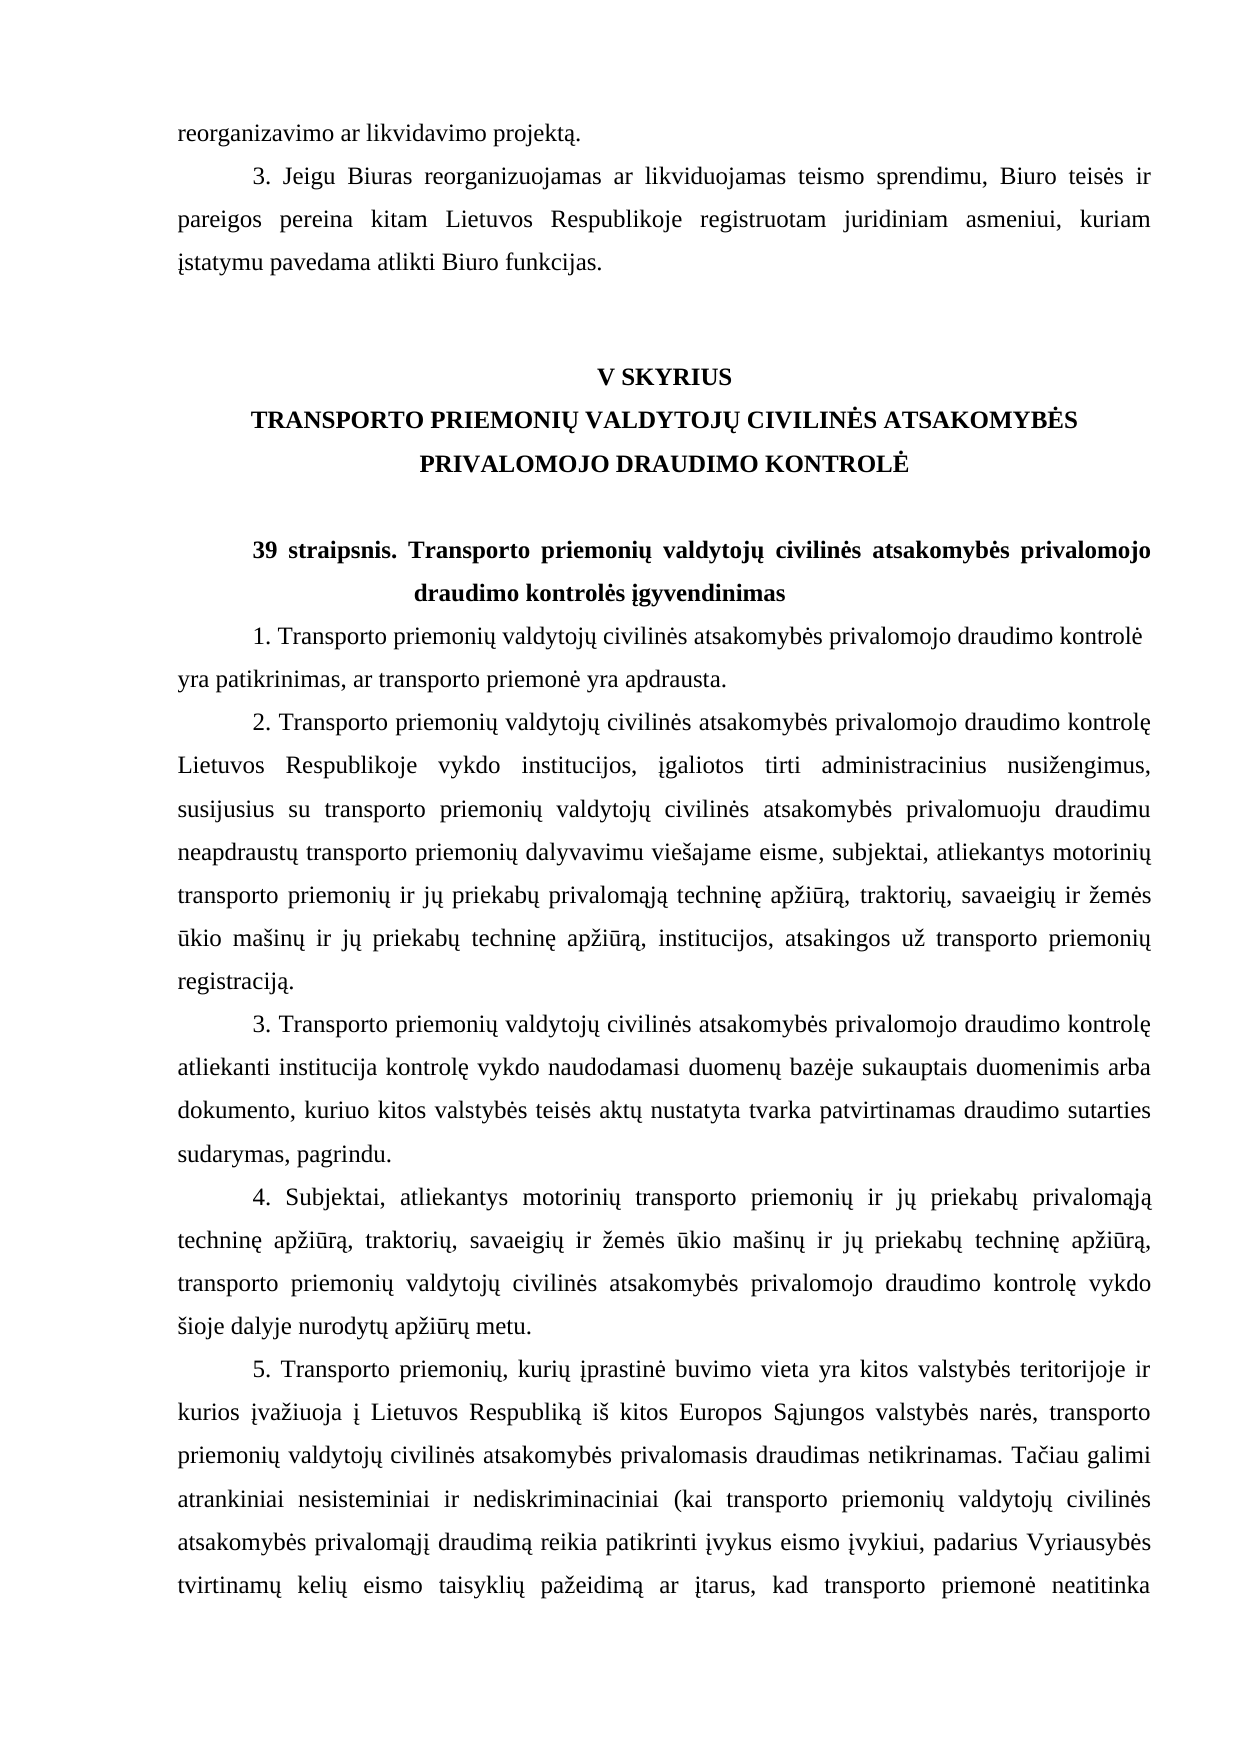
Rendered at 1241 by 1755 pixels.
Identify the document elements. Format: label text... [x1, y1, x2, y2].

text 3. Jeigu Biuras reorganizuojamas ar likviduojamas teismo sprendimu, Biuro teisės ir pareigos pereina kitam Lietuvos Respublikoje registruotam juridiniam asmeniui, kuriam įstatymu pavedama atlikti Biuro funkcijas. [177, 161, 1152, 276]
text 1. Transporto priemonių valdytojų civilinės atsakomybės privalomojo draudimo kontrolė yra patikrinimas, ar transporto priemonė yra apdrausta. [177, 621, 1152, 693]
text 5. Transporto priemonių, kurių įprastinė buvimo vieta yra kitos valstybės teritorijoje ir kurios įvažiuoja į Lietuvos Respubliką iš kitos Europos Sąjungos valstybės narės, transporto priemonių valdytojų civilinės atsakomybės privalomasis draudimas netikrinamas. Tačiau galimi atrankiniai nesisteminiai ir nediskriminaciniai (kai transporto priemonių valdytojų civilinės atsakomybės privalomąjį draudimą reikia patikrinti įvykus eismo įvykiui, padarius Vyriausybės tvirtinamų kelių eismo taisyklių pažeidimą ar įtarus, kad transporto priemonė neatitinka [177, 1354, 1152, 1599]
text 4. Subjektai, atliekantys motorinių transporto priemonių ir jų priekabų privalomąją techninę apžiūrą, traktorių, savaeigių ir žemės ūkio mašinų ir jų priekabų techninę apžiūrą, transporto priemonių valdytojų civilinės atsakomybės privalomojo draudimo kontrolę vykdo šioje dalyje nurodytų apžiūrų metu. [177, 1182, 1152, 1340]
text reorganizavimo ar likvidavimo projektą. [177, 118, 1152, 147]
text 3. Transporto priemonių valdytojų civilinės atsakomybės privalomojo draudimo kontrolę atliekanti institucija kontrolę vykdo naudodamasi duomenų bazėje sukauptais duomenimis arba dokumento, kuriuo kitos valstybės teisės aktų nustatyta tvarka patvirtinamas draudimo sutarties sudarymas, pagrindu. [177, 1009, 1152, 1167]
text TRANSPORTO PRIEMONIŲ VALDYTOJŲ CIVILINĖS ATSAKOMYBĖS PRIVALOMOJO DRAUDIMO KONTROLĖ [177, 406, 1152, 477]
text 2. Transporto priemonių valdytojų civilinės atsakomybės privalomojo draudimo kontrolę Lietuvos Respublikoje vykdo institucijos, įgaliotos tirti administracinius nusižengimus, susijusius su transporto priemonių valdytojų civilinės atsakomybės privalomuoju draudimu neapdraustų transporto priemonių dalyvavimu viešajame eisme, subjektai, atliekantys motorinių transporto priemonių ir jų priekabų privalomąją techninę apžiūrą, traktorių, savaeigių ir žemės ūkio mašinų ir jų priekabų techninę apžiūrą, institucijos, atsakingos už transporto priemonių registraciją. [177, 707, 1152, 995]
text V SKYRIUS [177, 362, 1152, 391]
text 39 straipsnis. Transporto priemonių valdytojų civilinės atsakomybės privalomojo draudimo kontrolės įgyvendinimas [252, 535, 1152, 607]
